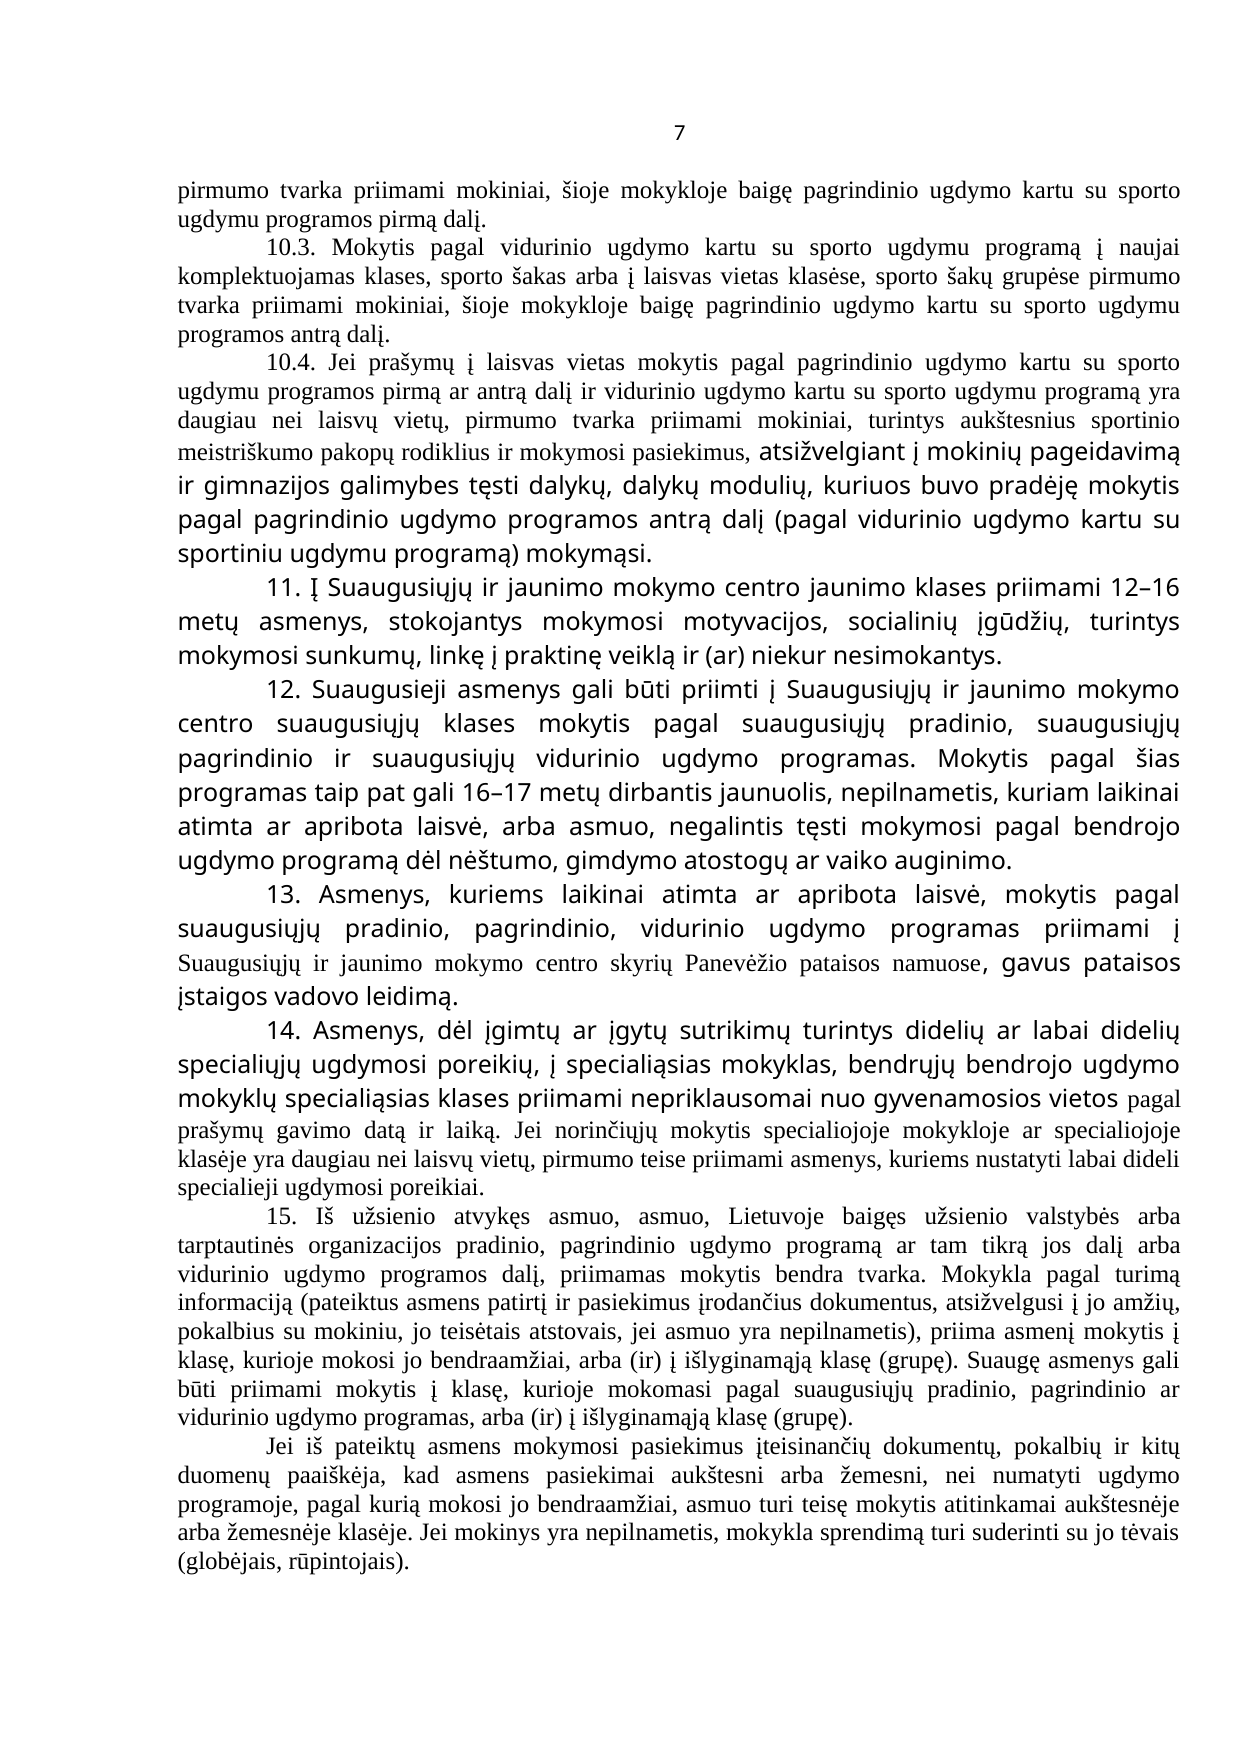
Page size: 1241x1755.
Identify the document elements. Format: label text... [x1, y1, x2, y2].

text 12. Suaugusieji asmenys gali būti priimti į Suaugusiųjų ir jaunimo mokymo centro suaugusiųjų klases mokytis pagal suaugusiųjų pradinio, suaugusiųjų pagrindinio ir suaugusiųjų vidurinio ugdymo programas. Mokytis pagal šias programas taip pat gali 16–17 metų dirbantis jaunuolis, nepilnametis, kuriam laikinai atimta ar apribota laisvė, arba asmuo, negalintis tęsti mokymosi pagal bendrojo ugdymo programą dėl nėštumo, gimdymo atostogų ar vaiko auginimo. [177, 672, 1181, 876]
text 15. Iš užsienio atvykęs asmuo, asmuo, Lietuvoje baigęs užsienio valstybės arba tarptautinės organizacijos pradinio, pagrindinio ugdymo programą ar tam tikrą jos dalį arba vidurinio ugdymo programos dalį, priimamas mokytis bendra tvarka. Mokykla pagal turimą informaciją (pateiktus asmens patirtį ir pasiekimus įrodančius dokumentus, atsižvelgusi į jo amžių, pokalbius su mokiniu, jo teisėtais atstovais, jei asmuo yra nepilnametis), priima asmenį mokytis į klasę, kurioje mokosi jo bendraamžiai, arba (ir) į išlyginamąją klasę (grupę). Suaugę asmenys gali būti priimami mokytis į klasę, kurioje mokomasi pagal suaugusiųjų pradinio, pagrindinio ar vidurinio ugdymo programas, arba (ir) į išlyginamąją klasę (grupę). [177, 1201, 1181, 1431]
text 14. Asmenys, dėl įgimtų ar įgytų sutrikimų turintys didelių ar labai didelių specialiųjų ugdymosi poreikių, į specialiąsias mokyklas, bendrųjų bendrojo ugdymo mokyklų specialiąsias klases priimami nepriklausomai nuo gyvenamosios vietos pagal prašymų gavimo datą ir laiką. Jei norinčiųjų mokytis specialiojoje mokykloje ar specialiojoje klasėje yra daugiau nei laisvų vietų, pirmumo teise priimami asmenys, kuriems nustatyti labai dideli specialieji ugdymosi poreikiai. [177, 1013, 1181, 1201]
text pirmumo tvarka priimami mokiniai, šioje mokykloje baigę pagrindinio ugdymo kartu su sporto ugdymu programos pirmą dalį. [177, 175, 1181, 232]
text 11. Į Suaugusiųjų ir jaunimo mokymo centro jaunimo klases priimami 12–16 metų asmenys, stokojantys mokymosi motyvacijos, socialinių įgūdžių, turintys mokymosi sunkumų, linkę į praktinę veiklą ir (ar) niekur nesimokantys. [177, 570, 1181, 672]
text 10.3. Mokytis pagal vidurinio ugdymo kartu su sporto ugdymu programą į naujai komplektuojamas klases, sporto šakas arba į laisvas vietas klasėse, sporto šakų grupėse pirmumo tvarka priimami mokiniai, šioje mokykloje baigę pagrindinio ugdymo kartu su sporto ugdymu programos antrą dalį. [177, 232, 1181, 347]
text 13. Asmenys, kuriems laikinai atimta ar apribota laisvė, mokytis pagal suaugusiųjų pradinio, pagrindinio, vidurinio ugdymo programas priimami į Suaugusiųjų ir jaunimo mokymo centro skyrių Panevėžio pataisos namuose, gavus pataisos įstaigos vadovo leidimą. [177, 876, 1181, 1013]
text 10.4. Jei prašymų į laisvas vietas mokytis pagal pagrindinio ugdymo kartu su sporto ugdymu programos pirmą ar antrą dalį ir vidurinio ugdymo kartu su sporto ugdymu programą yra daugiau nei laisvų vietų, pirmumo tvarka priimami mokiniai, turintys aukštesnius sportinio meistriškumo pakopų rodiklius ir mokymosi pasiekimus, atsižvelgiant į mokinių pageidavimą ir gimnazijos galimybes tęsti dalykų, dalykų modulių, kuriuos buvo pradėję mokytis pagal pagrindinio ugdymo programos antrą dalį (pagal vidurinio ugdymo kartu su sportiniu ugdymu programą) mokymąsi. [177, 347, 1181, 570]
text Jei iš pateiktų asmens mokymosi pasiekimus įteisinančių dokumentų, pokalbių ir kitų duomenų paaiškėja, kad asmens pasiekimai aukštesni arba žemesni, nei numatyti ugdymo programoje, pagal kurią mokosi jo bendraamžiai, asmuo turi teisę mokytis atitinkamai aukštesnėje arba žemesnėje klasėje. Jei mokinys yra nepilnametis, mokykla sprendimą turi suderinti su jo tėvais (globėjais, rūpintojais). [177, 1431, 1181, 1575]
